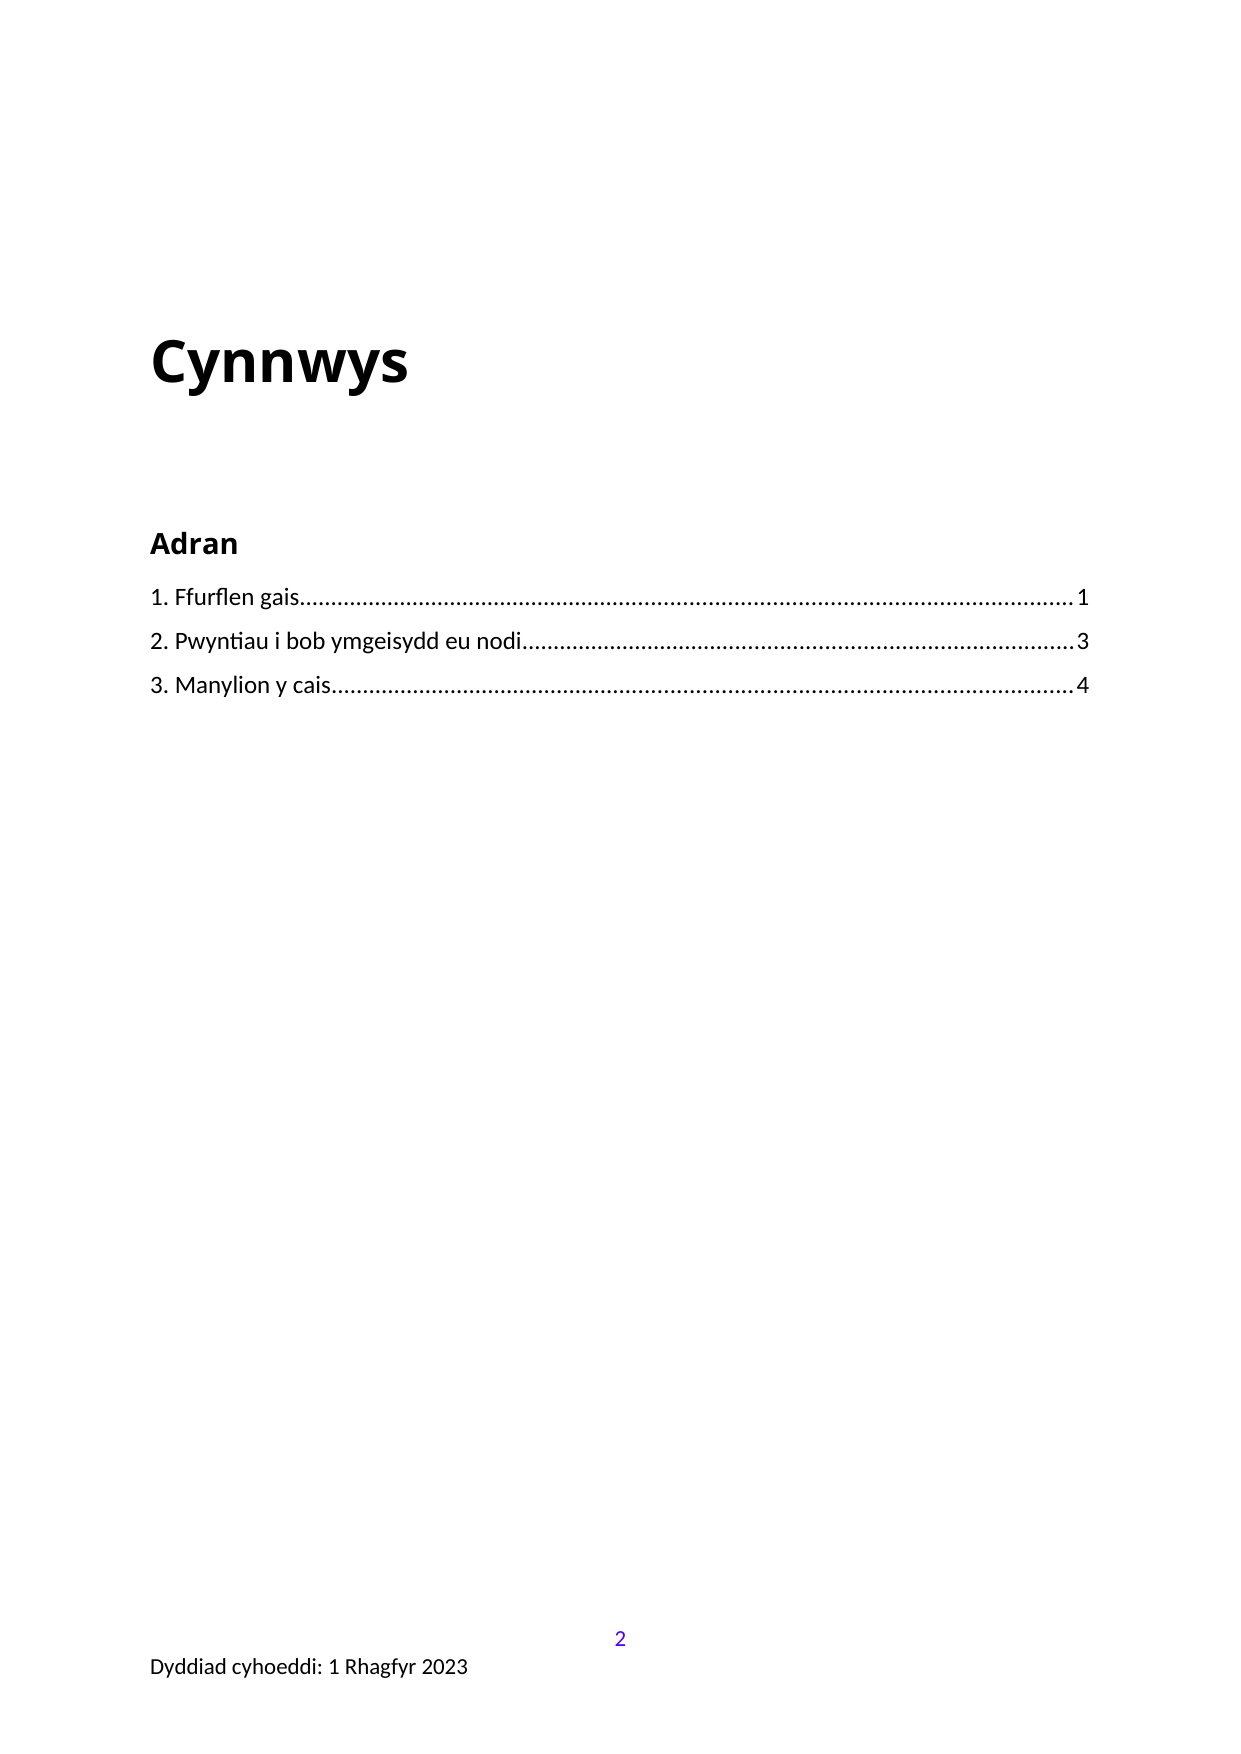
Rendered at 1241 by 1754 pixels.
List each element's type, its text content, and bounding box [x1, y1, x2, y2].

subtitle Cynnwys [150, 321, 1090, 421]
text 3. Manylion y cais 4 [150, 669, 1090, 699]
text 2. Pwyntiau i bob ymgeisydd eu nodi 3 [150, 625, 1090, 656]
subtitle Adran [150, 524, 1090, 563]
text 1. Ffurflen gais 1 [150, 581, 1090, 612]
